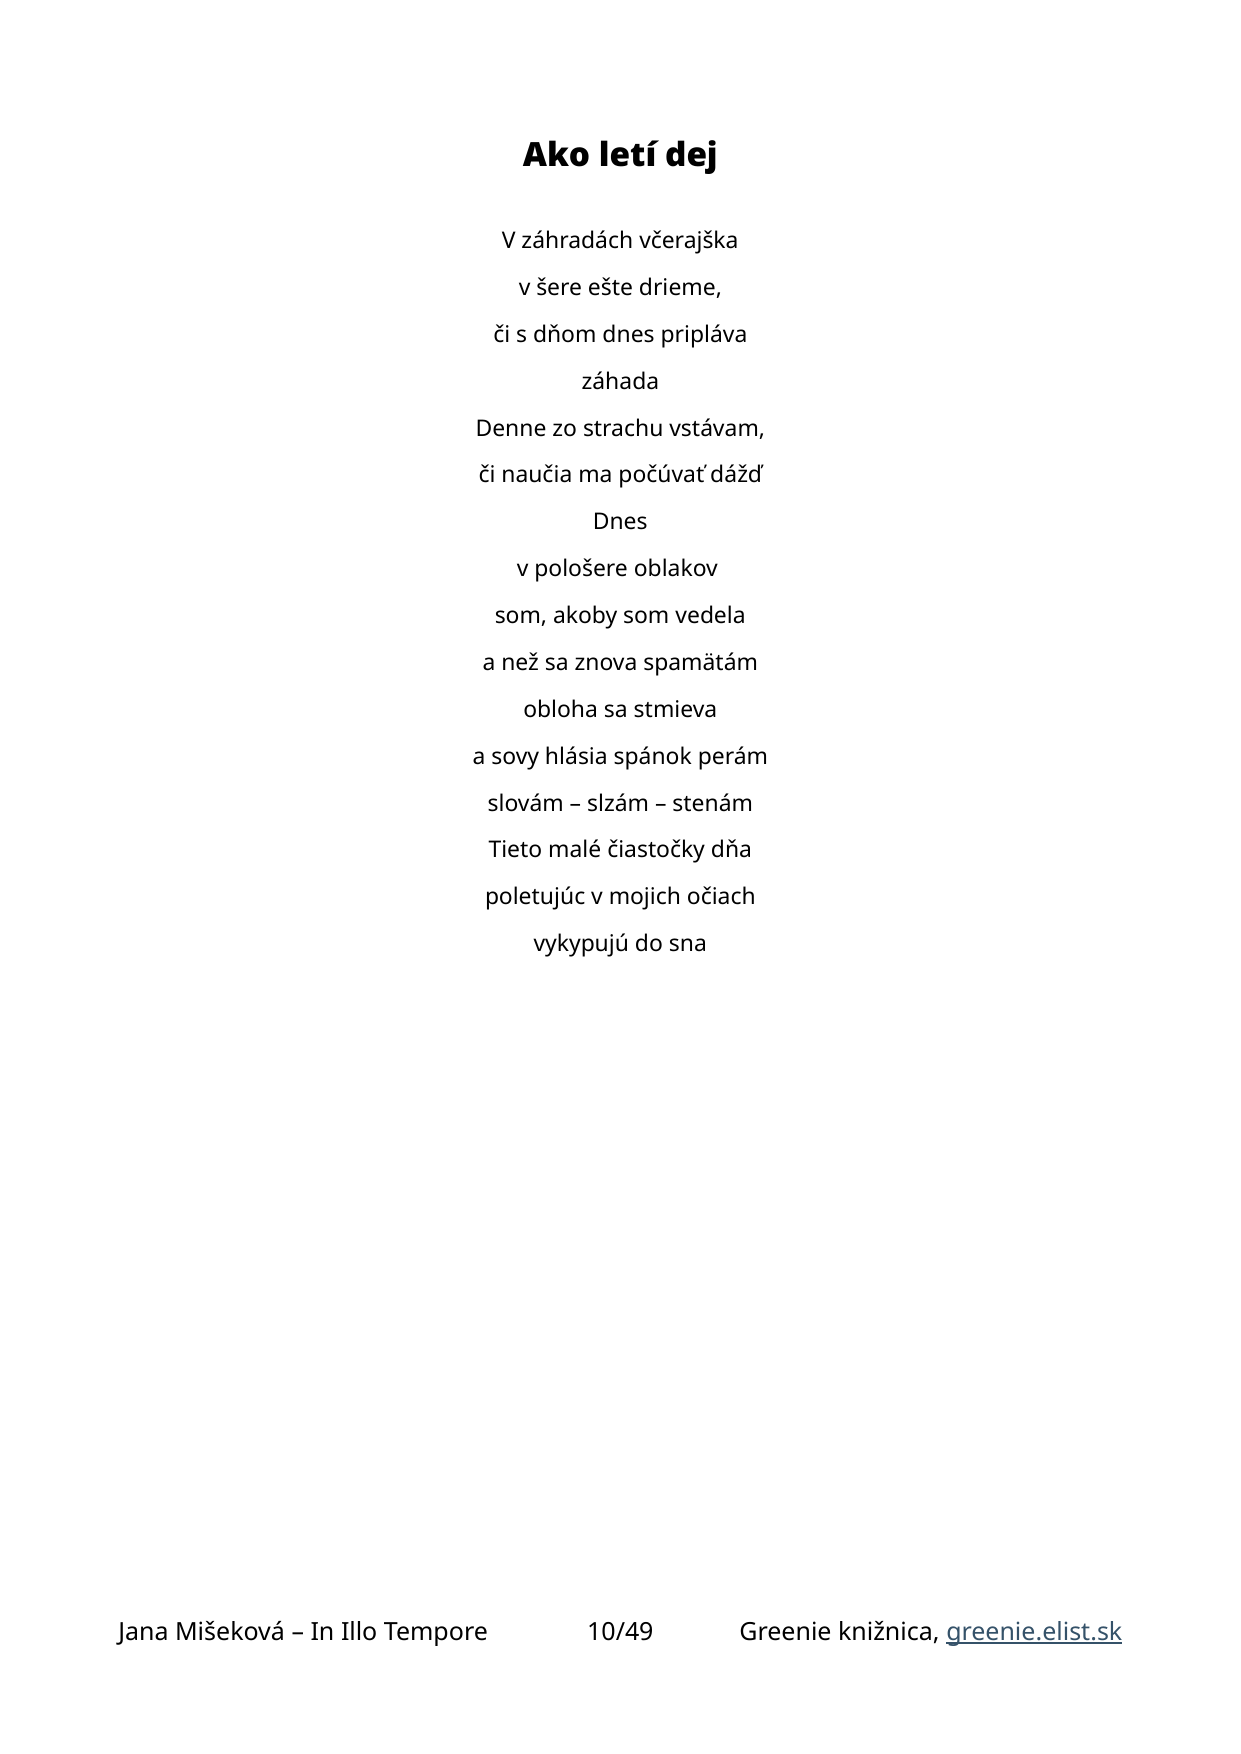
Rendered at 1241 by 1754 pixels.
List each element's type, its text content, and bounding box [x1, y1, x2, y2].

text vykypujú do sna [106, 927, 1134, 958]
text poletujúc v mojich očiach [106, 880, 1134, 911]
text V záhradách včerajška [106, 224, 1134, 255]
text a než sa znova spamätám [106, 646, 1134, 677]
text či naučia ma počúvať dážď [106, 458, 1134, 489]
text Dnes [106, 505, 1134, 536]
text obloha sa stmieva [106, 693, 1134, 724]
text a sovy hlásia spánok perám [106, 739, 1134, 771]
subtitle Ako letí dej [106, 131, 1134, 176]
text či s dňom dnes pripláva [106, 318, 1134, 349]
text slovám – slzám – stenám [106, 786, 1134, 818]
text v pološere oblakov [106, 552, 1134, 583]
text v šere ešte drieme, [106, 271, 1134, 302]
text som, akoby som vedela [106, 599, 1134, 630]
text Denne zo strachu vstávam, [106, 411, 1134, 443]
text záhada [106, 364, 1134, 396]
text Tieto malé čiastočky dňa [106, 833, 1134, 864]
